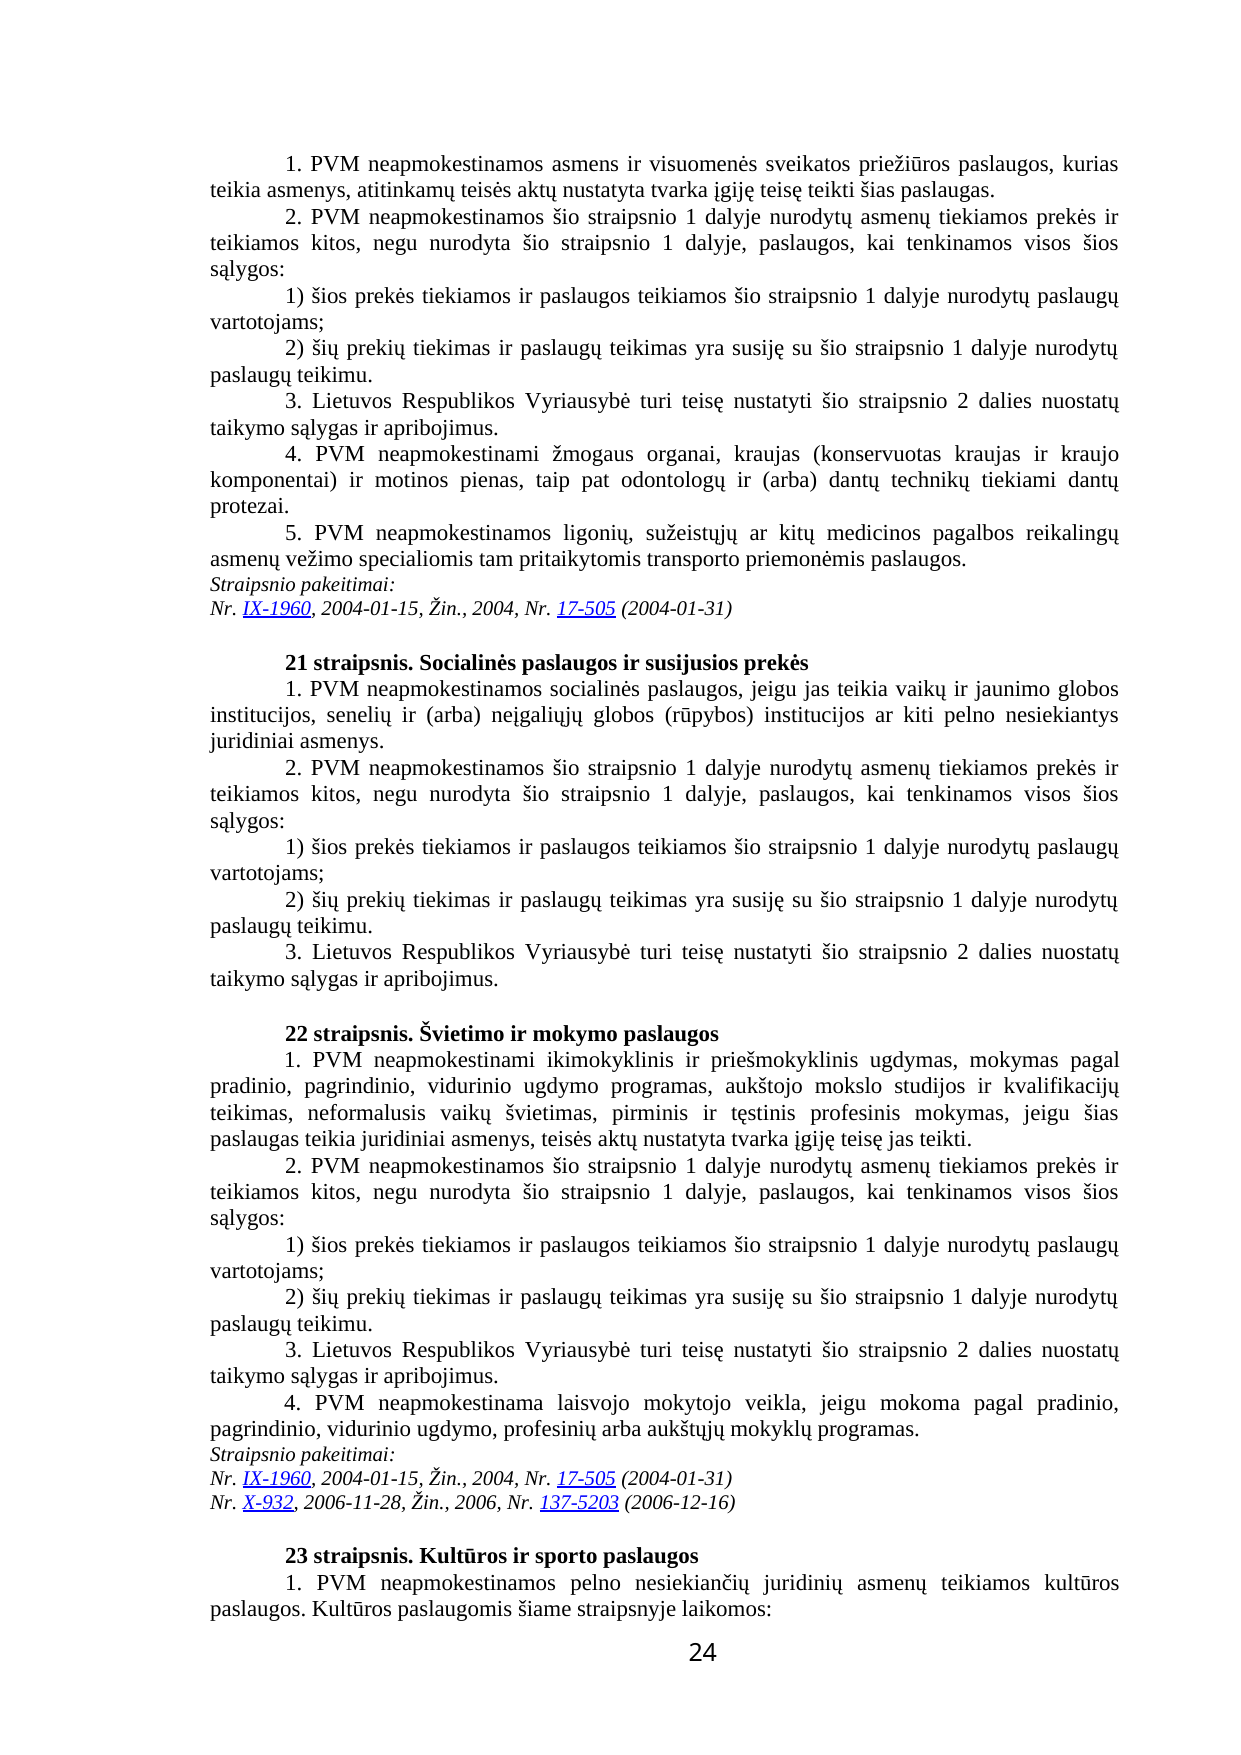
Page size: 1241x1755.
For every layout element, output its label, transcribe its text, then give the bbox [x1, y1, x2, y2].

text 1) šios prekės tiekiamos ir paslaugos teikiamos šio straipsnio 1 dalyje nurodytų paslaugų vartotojams; [210, 1231, 1120, 1283]
text 5. PVM neapmokestinamos ligonių, sužeistųjų ar kitų medicinos pagalbos reikalingų asmenų vežimo specialiomis tam pritaikytomis transporto priemonėmis paslaugos. [210, 519, 1120, 572]
text 2) šių prekių tiekimas ir paslaugų teikimas yra susiję su šio straipsnio 1 dalyje nurodytų paslaugų teikimu. [210, 334, 1120, 387]
text 3. Lietuvos Respublikos Vyriausybė turi teisę nustatyti šio straipsnio 2 dalies nuostatų taikymo sąlygas ir apribojimus. [210, 938, 1120, 991]
text 1. PVM neapmokestinamos socialinės paslaugos, jeigu jas teikia vaikų ir jaunimo globos institucijos, senelių ir (arba) neįgaliųjų globos (rūpybos) institucijos ar kiti pelno nesiekiantys juridiniai asmenys. [210, 675, 1120, 754]
text 22 straipsnis. Švietimo ir mokymo paslaugos [210, 1020, 1120, 1046]
text 2. PVM neapmokestinamos šio straipsnio 1 dalyje nurodytų asmenų tiekiamos prekės ir teikiamos kitos, negu nurodyta šio straipsnio 1 dalyje, paslaugos, kai tenkinamos visos šios sąlygos: [210, 754, 1120, 833]
text Nr. IX-1960, 2004-01-15, Žin., 2004, Nr. 17-505 (2004-01-31) [210, 596, 1120, 620]
text 3. Lietuvos Respublikos Vyriausybė turi teisę nustatyti šio straipsnio 2 dalies nuostatų taikymo sąlygas ir apribojimus. [210, 387, 1120, 440]
text 1. PVM neapmokestinamos asmens ir visuomenės sveikatos priežiūros paslaugos, kurias teikia asmenys, atitinkamų teisės aktų nustatyta tvarka įgiję teisę teikti šias paslaugas. [210, 150, 1120, 203]
text 4. PVM neapmokestinama laisvojo mokytojo veikla, jeigu mokoma pagal pradinio, pagrindinio, vidurinio ugdymo, profesinių arba aukštųjų mokyklų programas. [210, 1389, 1120, 1442]
text Straipsnio pakeitimai: [210, 572, 1120, 596]
text 4. PVM neapmokestinami žmogaus organai, kraujas (konservuotas kraujas ir kraujo komponentai) ir motinos pienas, taip pat odontologų ir (arba) dantų technikų tiekiami dantų protezai. [210, 440, 1120, 519]
text 1) šios prekės tiekiamos ir paslaugos teikiamos šio straipsnio 1 dalyje nurodytų paslaugų vartotojams; [210, 833, 1120, 886]
text Straipsnio pakeitimai: [210, 1442, 1120, 1466]
text 21 straipsnis. Socialinės paslaugos ir susijusios prekės [210, 648, 1120, 675]
text 1. PVM neapmokestinami ikimokyklinis ir priešmokyklinis ugdymas, mokymas pagal pradinio, pagrindinio, vidurinio ugdymo programas, aukštojo mokslo studijos ir kvalifikacijų teikimas, neformalusis vaikų švietimas, pirminis ir tęstinis profesinis mokymas, jeigu šias paslaugas teikia juridiniai asmenys, teisės aktų nustatyta tvarka įgiję teisę jas teikti. [210, 1046, 1120, 1152]
text 1. PVM neapmokestinamos pelno nesiekiančių juridinių asmenų teikiamos kultūros paslaugos. Kultūros paslaugomis šiame straipsnyje laikomos: [210, 1569, 1120, 1622]
text 2. PVM neapmokestinamos šio straipsnio 1 dalyje nurodytų asmenų tiekiamos prekės ir teikiamos kitos, negu nurodyta šio straipsnio 1 dalyje, paslaugos, kai tenkinamos visos šios sąlygos: [210, 1152, 1120, 1231]
text 2) šių prekių tiekimas ir paslaugų teikimas yra susiję su šio straipsnio 1 dalyje nurodytų paslaugų teikimu. [210, 886, 1120, 938]
text 2) šių prekių tiekimas ir paslaugų teikimas yra susiję su šio straipsnio 1 dalyje nurodytų paslaugų teikimu. [210, 1283, 1120, 1336]
text Nr. X-932, 2006-11-28, Žin., 2006, Nr. 137-5203 (2006-12-16) [210, 1490, 1120, 1514]
text 2. PVM neapmokestinamos šio straipsnio 1 dalyje nurodytų asmenų tiekiamos prekės ir teikiamos kitos, negu nurodyta šio straipsnio 1 dalyje, paslaugos, kai tenkinamos visos šios sąlygos: [210, 203, 1120, 282]
text 23 straipsnis. Kultūros ir sporto paslaugos [210, 1542, 1120, 1569]
text 1) šios prekės tiekiamos ir paslaugos teikiamos šio straipsnio 1 dalyje nurodytų paslaugų vartotojams; [210, 282, 1120, 334]
text 3. Lietuvos Respublikos Vyriausybė turi teisę nustatyti šio straipsnio 2 dalies nuostatų taikymo sąlygas ir apribojimus. [210, 1336, 1120, 1389]
text Nr. IX-1960, 2004-01-15, Žin., 2004, Nr. 17-505 (2004-01-31) [210, 1466, 1120, 1490]
